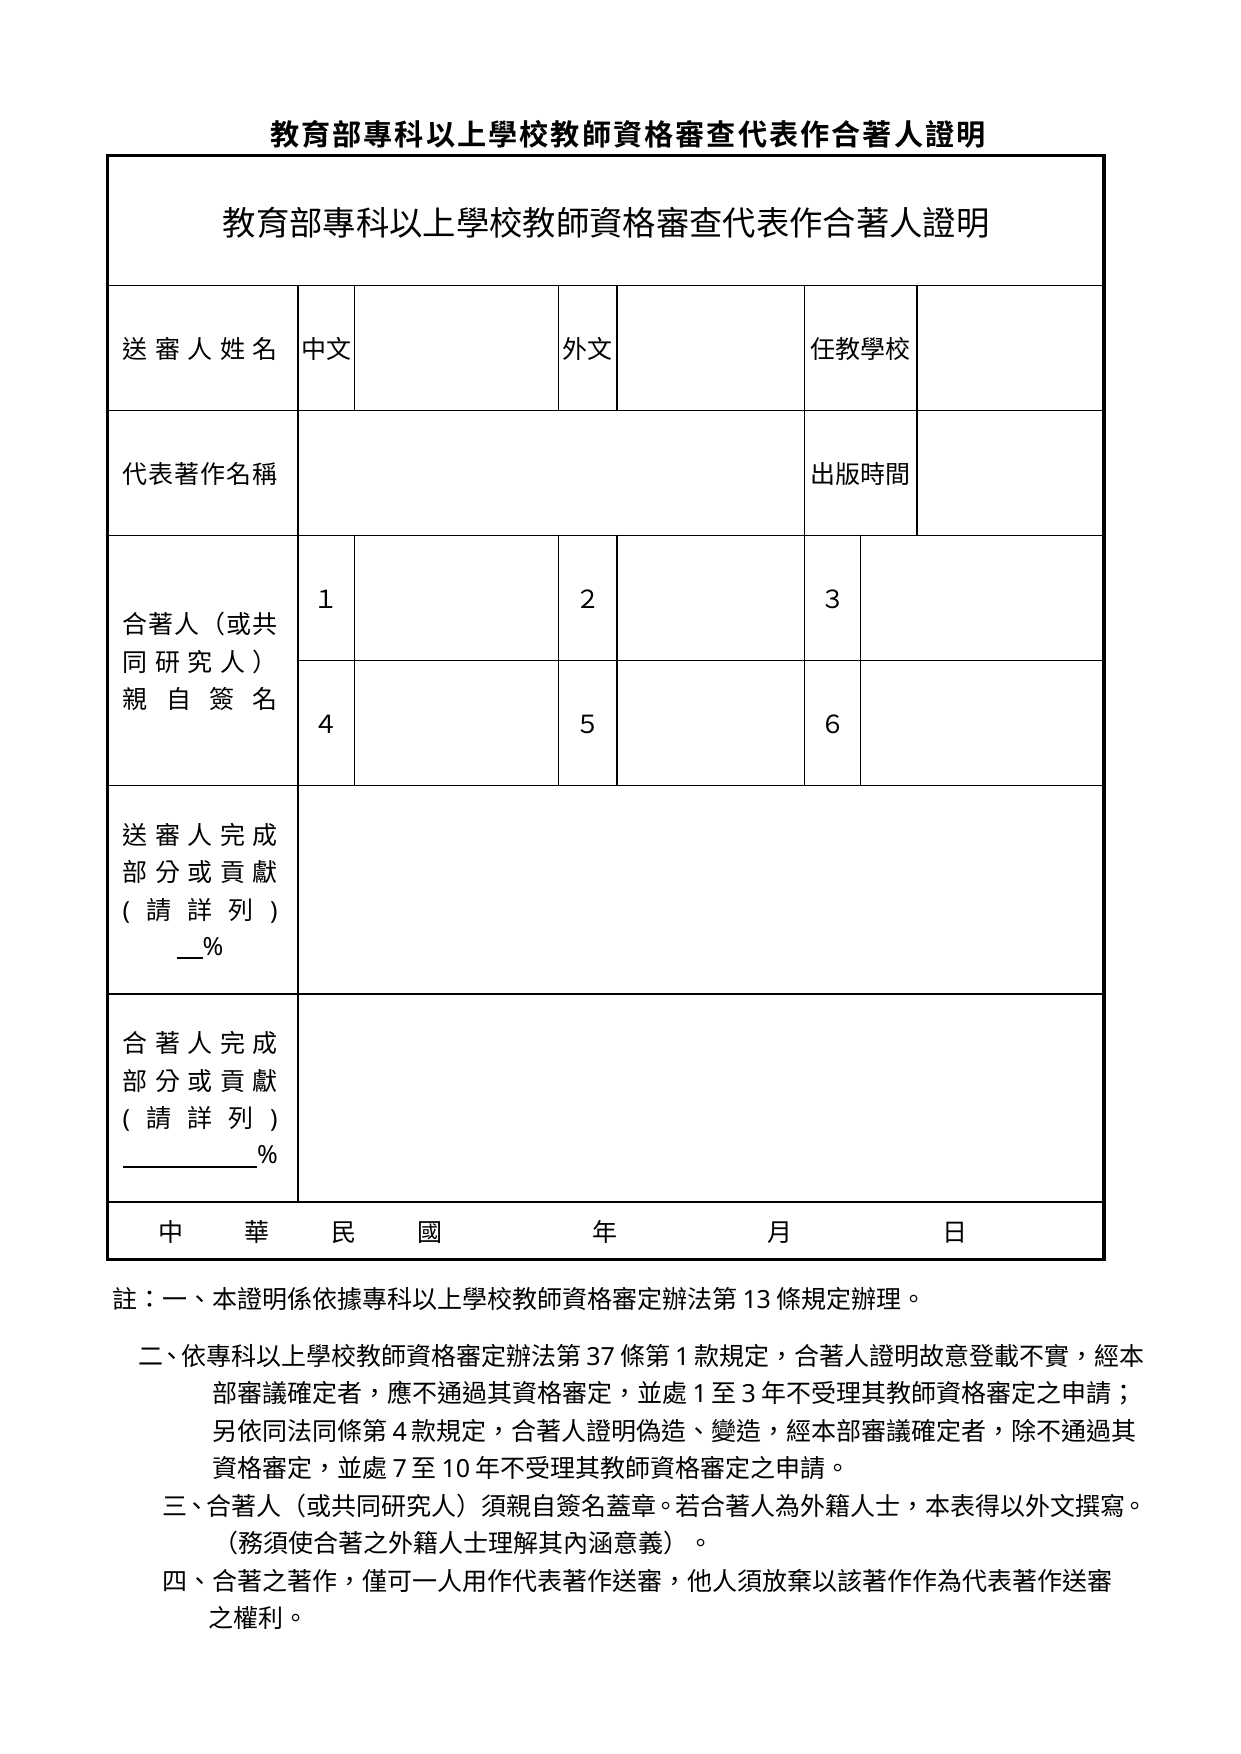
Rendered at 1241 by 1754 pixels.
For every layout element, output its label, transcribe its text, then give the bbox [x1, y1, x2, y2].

table_cell 任教學校 [805, 286, 916, 409]
table_cell [355, 661, 558, 784]
table_cell 送審人完成 部分或貢獻 (請詳列) % [109, 786, 297, 993]
table_cell １ [299, 536, 354, 659]
table_cell ４ [299, 661, 354, 784]
table_cell 出版時間 [805, 411, 916, 534]
text 之權利。 [208, 1598, 1181, 1636]
table_cell 送審人姓名 [109, 286, 297, 409]
text 二、依專科以上學校教師資格審定辦法第37條第1款規定，合著人證明故意登載不實，經本部審議確定者，應不通過其資格審定，並處1至3年不受理其教師資格審定之申請；另依同法同條第4款規定，合著人證明偽造、變造，經本部審議確定者，除不通過其資格審定，並處7至10年不受理其教師資格審定之申請。 [112, 1336, 1144, 1486]
subtitle 教育部專科以上學校教師資格審查代表作合著人證明 [112, 111, 1144, 153]
table_cell 中 華 民 國 年 月 日 [109, 1203, 1102, 1257]
text 三、合著人（或共同研究人）須親自簽名蓋章。若合著人為外籍人士，本表得以外文撰寫。（務須使合著之外籍人士理解其內涵意義）。 [162, 1486, 1144, 1561]
table_cell 合著人（或共 同研究人） 親自簽名 [109, 536, 297, 784]
table_header 教育部專科以上學校教師資格審查代表作合著人證明 [109, 157, 1102, 284]
text 四、合著之著作，僅可一人用作代表著作送審，他人須放棄以該著作作為代表著作送審 [112, 1561, 1181, 1598]
table_cell 外文 [559, 286, 616, 409]
table_cell [299, 995, 1102, 1201]
table_cell [299, 786, 1102, 993]
table_cell 代表著作名稱 [109, 411, 297, 534]
table_cell [861, 661, 1102, 784]
text 註：一、本證明係依據專科以上學校教師資格審定辦法第13條規定辦理。 [112, 1279, 1144, 1317]
table_cell [918, 286, 1102, 409]
table_cell [355, 536, 558, 659]
table_cell ６ [805, 661, 860, 784]
table_cell [918, 411, 1102, 534]
table_cell ３ [805, 536, 860, 659]
table_cell [299, 411, 804, 534]
table_cell [618, 286, 804, 409]
table_cell ５ [559, 661, 616, 784]
table_cell 中文 [299, 286, 354, 409]
table_cell [618, 536, 804, 659]
table_cell 合著人完成 部分或貢獻 (請詳列) % [109, 995, 297, 1201]
table_cell ２ [559, 536, 616, 659]
table_cell [618, 661, 804, 784]
table_cell [355, 286, 558, 409]
table_cell [861, 536, 1102, 659]
